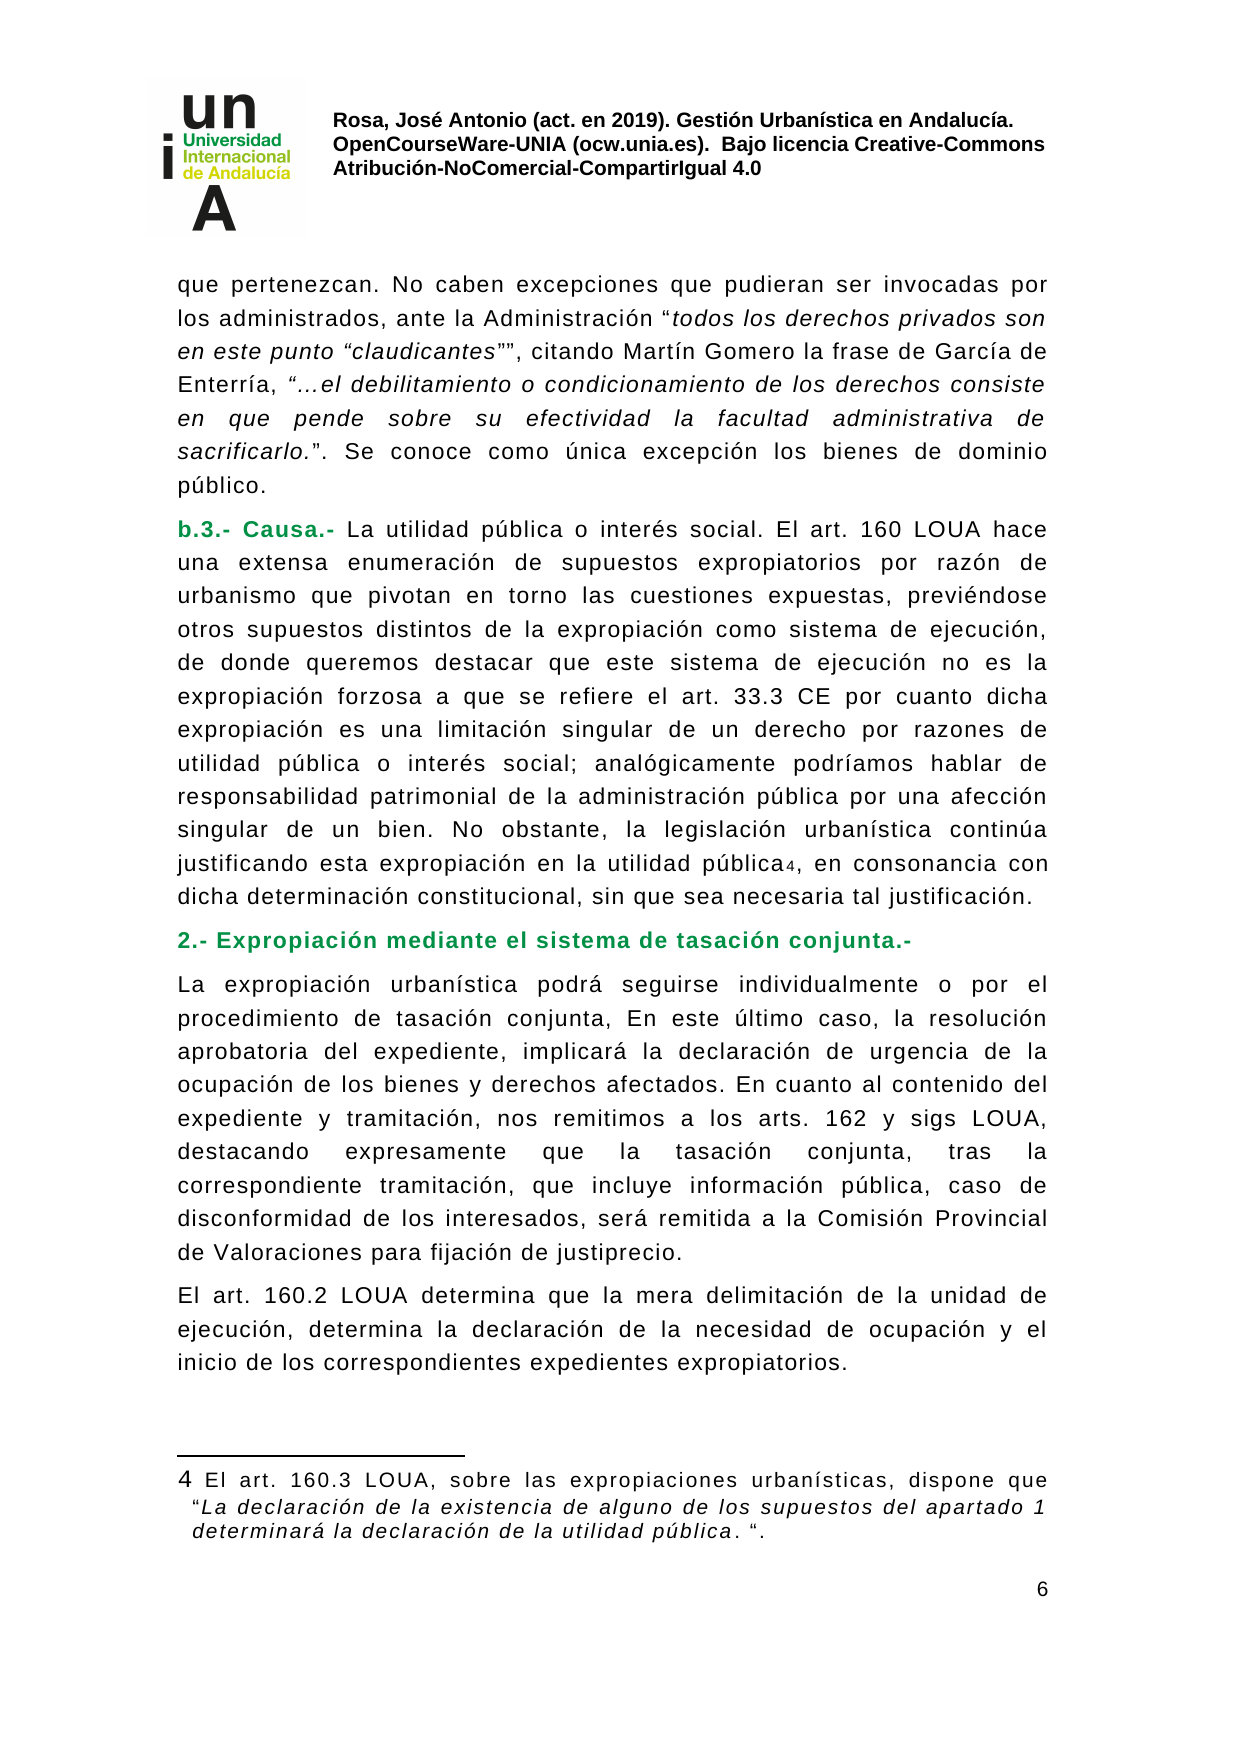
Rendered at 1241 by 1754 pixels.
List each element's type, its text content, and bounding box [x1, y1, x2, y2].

text b.3.- Causa.- La utilidad pública o interés social. El art. 160 LOUA hace una extensa enumeración de supuestos expropiatorios por razón de urbanismo que pivotan en torno las cuestiones expuestas, previéndose otros supuestos distintos de la expropiación como sistema de ejecución, de donde queremos destacar que este sistema de ejecución no es la expropiación forzosa a que se refiere el art. 33.3 CE por cuanto dicha expropiación es una limitación singular de un derecho por razones de utilidad pública o interés social; analógicamente podríamos hablar de responsabilidad patrimonial de la administración pública por una afección singular de un bien. No obstante, la legislación urbanística continúa justificando esta expropiación en la utilidad pública, en consonancia con dicha determinación constitucional, sin que sea necesaria tal justificación. [177, 516, 1048, 917]
text 2.- Expropiación mediante el sistema de tasación conjunta.- [177, 927, 1048, 961]
text que pertenezcan. No caben excepciones que pudieran ser invocadas por los administrados, ante la Administración “todos los derechos privados son en este punto “claudicantes””, citando Martín Gomero la frase de García de Enterría, “…el debilitamiento o condicionamiento de los derechos consiste en que pende sobre su efectividad la facultad administrativa de sacrificarlo.”. Se conoce como única excepción los bienes de dominio público. [177, 271, 1048, 505]
text La expropiación urbanística podrá seguirse individualmente o por el procedimiento de tasación conjunta, En este último caso, la resolución aprobatoria del expediente, implicará la declaración de urgencia de la ocupación de los bienes y derechos afectados. En cuanto al contenido del expediente y tramitación, nos remitimos a los arts. 162 y sigs LOUA, destacando expresamente que la tasación conjunta, tras la correspondiente tramitación, que incluye información pública, caso de disconformidad de los interesados, será remitida a la Comisión Provincial de Valoraciones para fijación de justiprecio. [177, 971, 1048, 1272]
text El art. 160.3 LOUA, sobre las expropiaciones urbanísticas, dispone que “La declaración de la existencia de alguno de los supuestos del apartado 1 determinará la declaración de la utilidad pública. “. [177, 1466, 1048, 1542]
text El art. 160.2 LOUA determina que la mera delimitación de la unidad de ejecución, determina la declaración de la necesidad de ocupación y el inicio de los correspondientes expedientes expropiatorios. [177, 1282, 1048, 1383]
